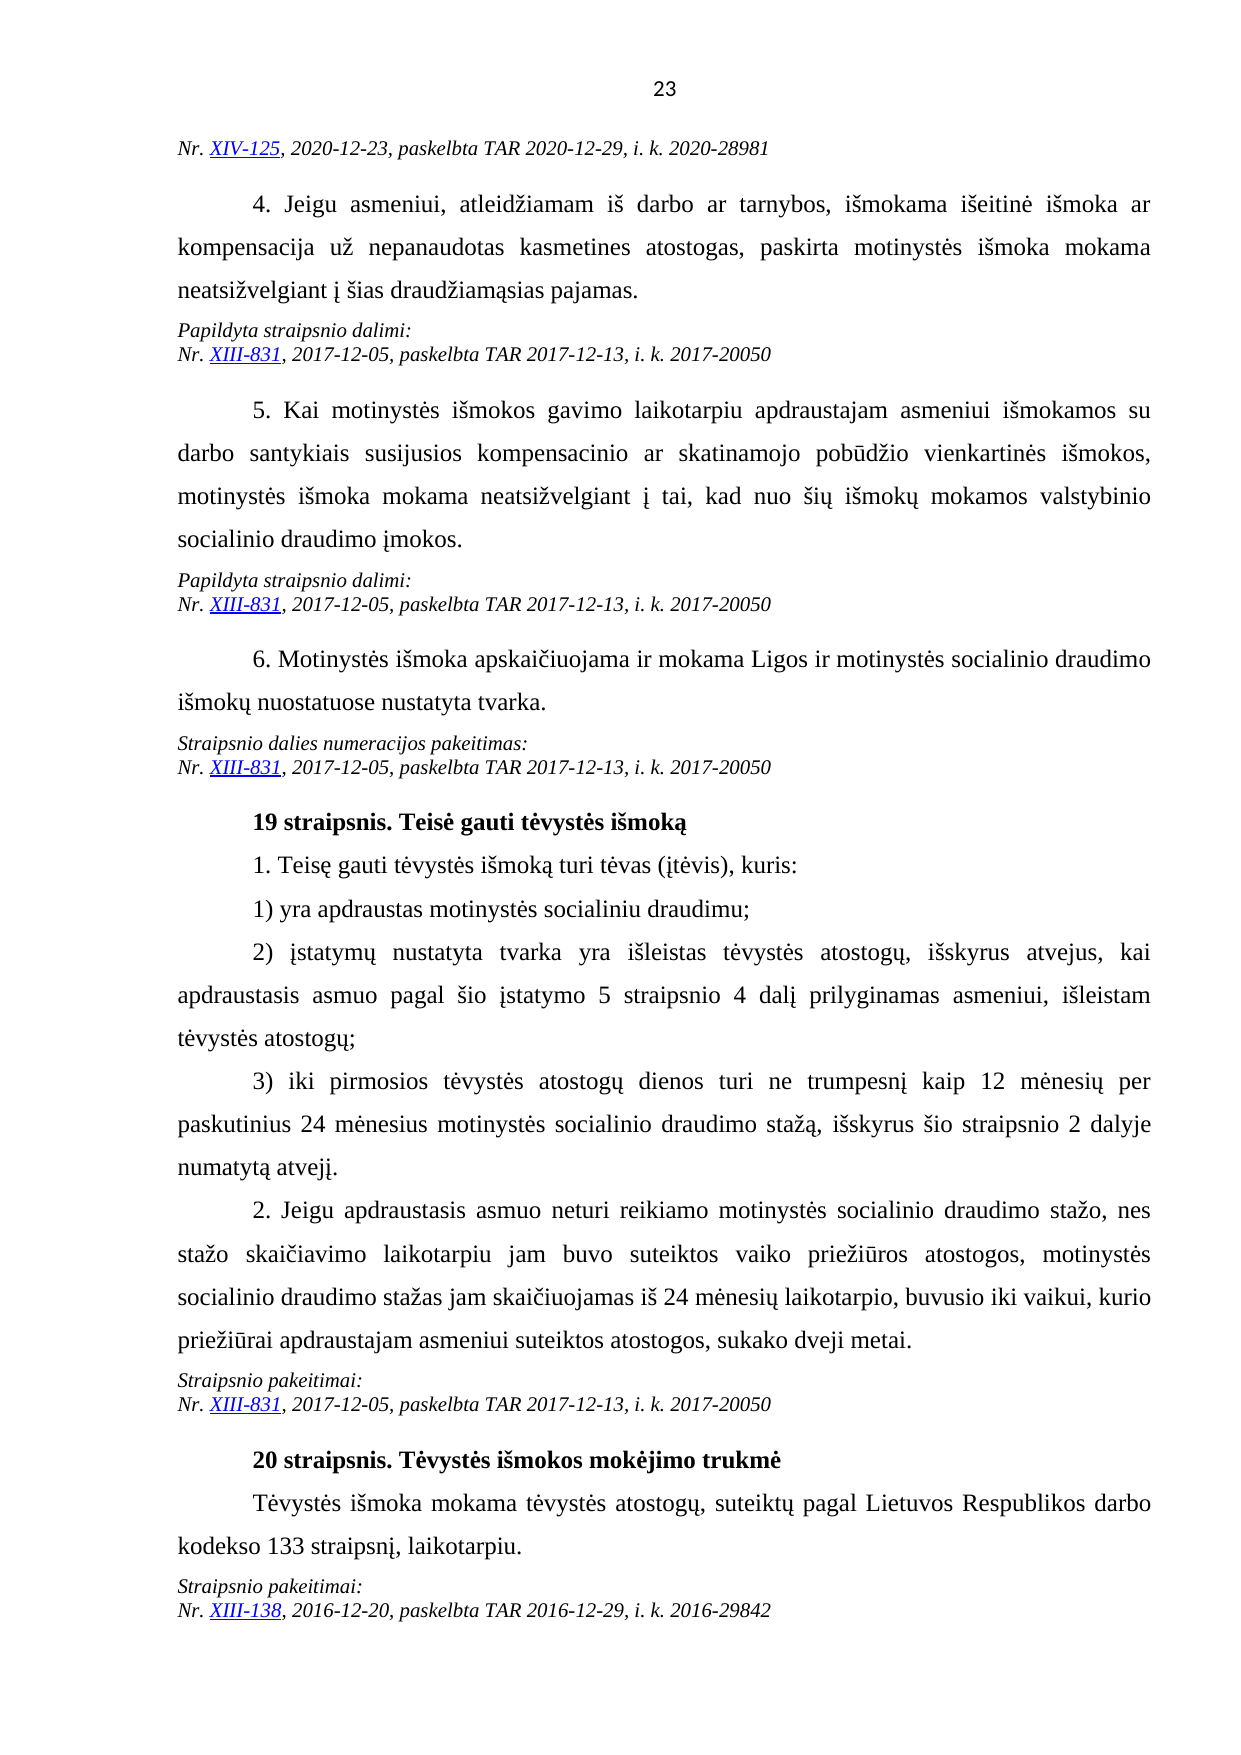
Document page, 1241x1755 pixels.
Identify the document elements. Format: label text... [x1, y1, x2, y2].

text 20 straipsnis. Tėvystės išmokos mokėjimo trukmė [177, 1445, 1152, 1474]
text 4. Jeigu asmeniui, atleidžiamam iš darbo ar tarnybos, išmokama išeitinė išmoka ar kompensacija už nepanaudotas kasmetines atostogas, paskirta motinystės išmoka mokama neatsižvelgiant į šias draudžiamąsias pajamas. [177, 189, 1152, 304]
text Nr. XIV-125, 2020-12-23, paskelbta TAR 2020-12-29, i. k. 2020-28981 [177, 136, 1152, 160]
text 5. Kai motinystės išmokos gavimo laikotarpiu apdraustajam asmeniui išmokamos su darbo santykiais susijusios kompensacinio ar skatinamojo pobūdžio vienkartinės išmokos, motinystės išmoka mokama neatsižvelgiant į tai, kad nuo šių išmokų mokamos valstybinio socialinio draudimo įmokos. [177, 395, 1152, 553]
text 2) įstatymų nustatyta tvarka yra išleistas tėvystės atostogų, išskyrus atvejus, kai apdraustasis asmuo pagal šio įstatymo 5 straipsnio 4 dalį prilyginamas asmeniui, išleistam tėvystės atostogų; [177, 937, 1152, 1052]
text 3) iki pirmosios tėvystės atostogų dienos turi ne trumpesnį kaip 12 mėnesių per paskutinius 24 mėnesius motinystės socialinio draudimo stažą, išskyrus šio straipsnio 2 dalyje numatytą atvejį. [177, 1066, 1152, 1181]
text 2. Jeigu apdraustasis asmuo neturi reikiamo motinystės socialinio draudimo stažo, nes stažo skaičiavimo laikotarpiu jam buvo suteiktos vaiko priežiūros atostogos, motinystės socialinio draudimo stažas jam skaičiuojamas iš 24 mėnesių laikotarpio, buvusio iki vaikui, kurio priežiūrai apdraustajam asmeniui suteiktos atostogos, sukako dveji metai. [177, 1196, 1152, 1354]
text Nr. XIII-831, 2017-12-05, paskelbta TAR 2017-12-13, i. k. 2017-20050 [177, 755, 1152, 779]
text 19 straipsnis. Teisė gauti tėvystės išmoką [177, 807, 1152, 836]
text Straipsnio pakeitimai: [177, 1574, 1152, 1598]
text 1. Teisę gauti tėvystės išmoką turi tėvas (įtėvis), kuris: [177, 851, 1152, 879]
text Tėvystės išmoka mokama tėvystės atostogų, suteiktų pagal Lietuvos Respublikos darbo kodekso 133 straipsnį, laikotarpiu. [177, 1488, 1152, 1560]
text Papildyta straipsnio dalimi: [177, 567, 1152, 592]
text Nr. XIII-831, 2017-12-05, paskelbta TAR 2017-12-13, i. k. 2017-20050 [177, 592, 1152, 616]
text 1) yra apdraustas motinystės socialiniu draudimu; [177, 894, 1152, 922]
text Straipsnio pakeitimai: [177, 1368, 1152, 1392]
text 6. Motinystės išmoka apskaičiuojama ir mokama Ligos ir motinystės socialinio draudimo išmokų nuostatuose nustatyta tvarka. [177, 644, 1152, 716]
text Nr. XIII-831, 2017-12-05, paskelbta TAR 2017-12-13, i. k. 2017-20050 [177, 1392, 1152, 1416]
text Papildyta straipsnio dalimi: [177, 318, 1152, 342]
text Nr. XIII-831, 2017-12-05, paskelbta TAR 2017-12-13, i. k. 2017-20050 [177, 342, 1152, 366]
text Nr. XIII-138, 2016-12-20, paskelbta TAR 2016-12-29, i. k. 2016-29842 [177, 1598, 1152, 1622]
text Straipsnio dalies numeracijos pakeitimas: [177, 731, 1152, 755]
